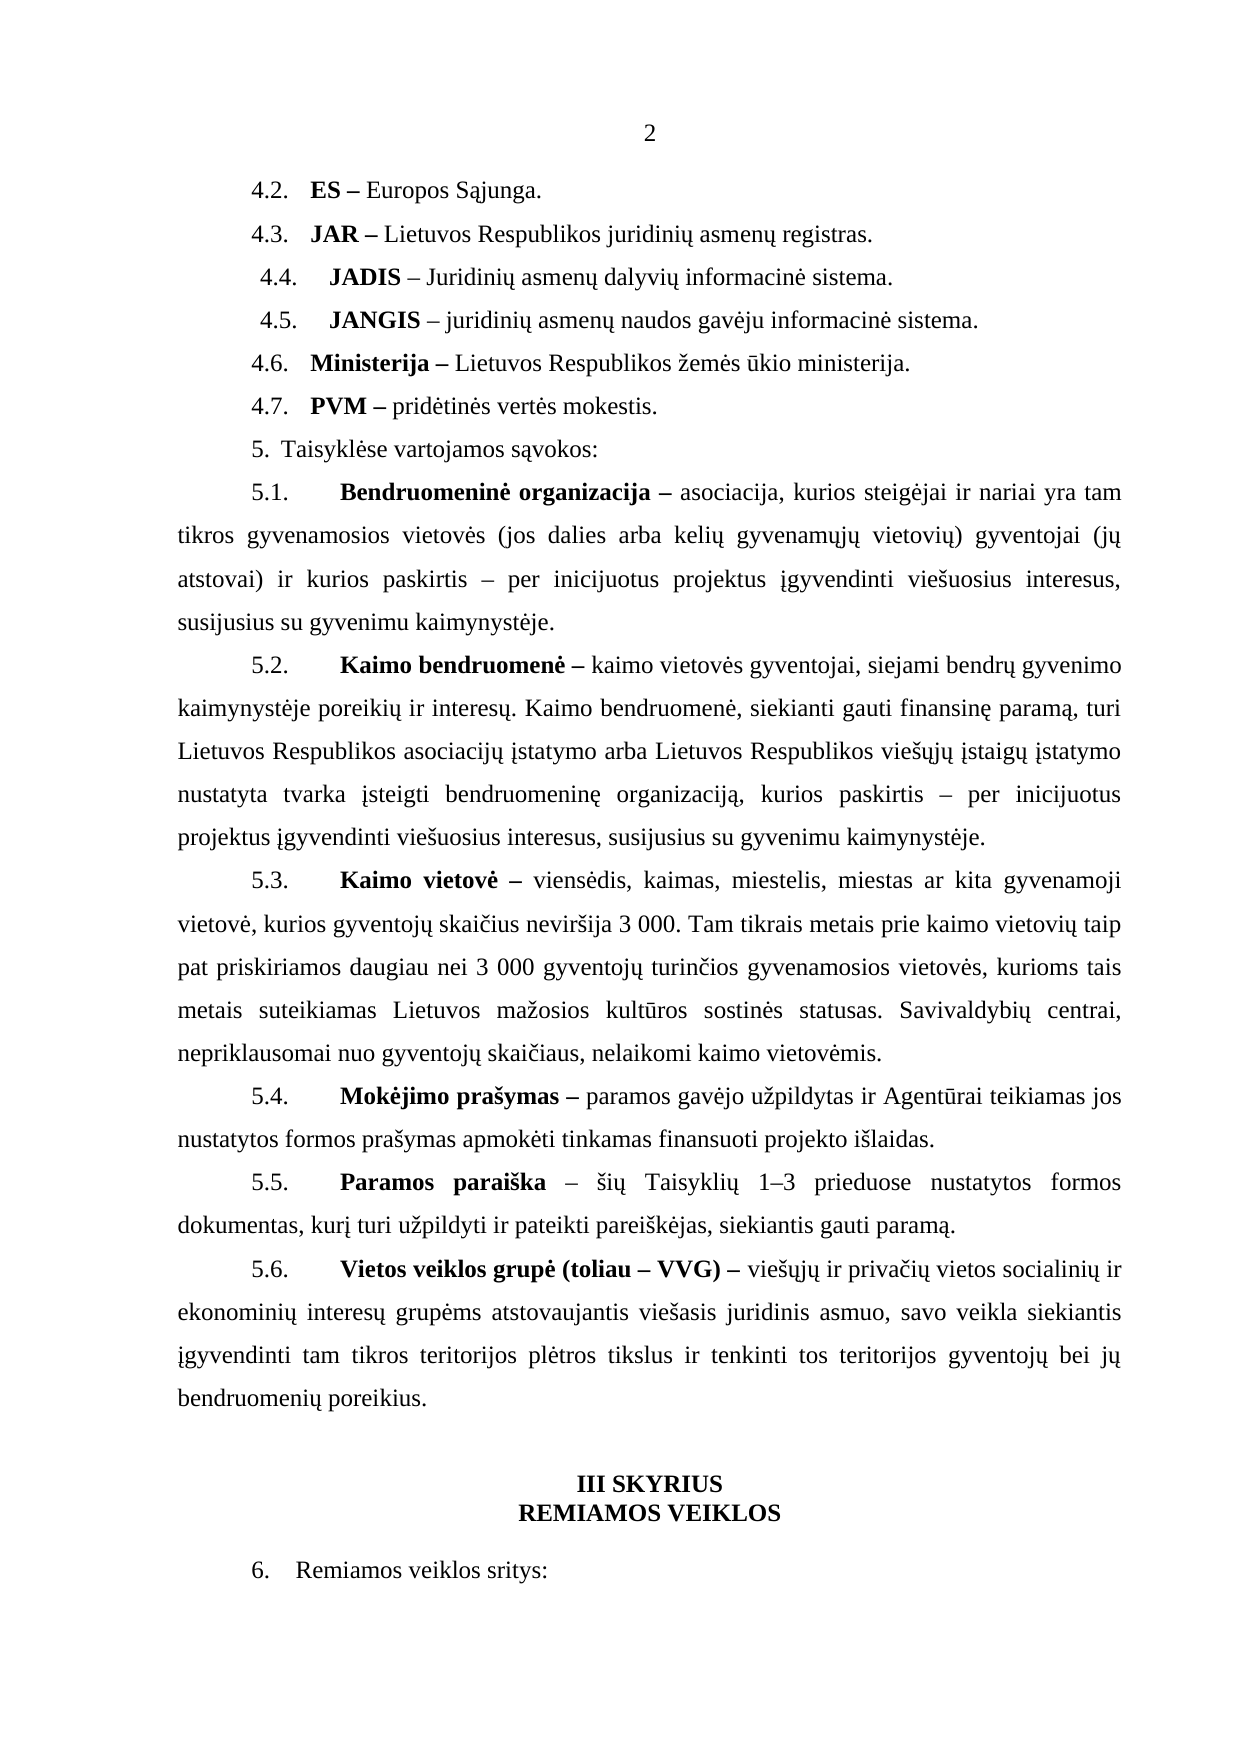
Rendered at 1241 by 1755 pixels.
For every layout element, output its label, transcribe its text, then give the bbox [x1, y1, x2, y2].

text III SKYRIUS [177, 1469, 1122, 1498]
text 4.2. ES – Europos Sąjunga. [177, 176, 1122, 204]
text 5.1. Bendruomeninė organizacija – asociacija, kurios steigėjai ir nariai yra tam tikros gyvenamosios vietovės (jos dalies arba kelių gyvenamųjų vietovių) gyventojai (jų atstovai) ir kurios paskirtis – per inicijuotus projektus įgyvendinti viešuosius interesus, susijusius su gyvenimu kaimynystėje. [177, 477, 1122, 636]
text 5.4. Mokėjimo prašymas – paramos gavėjo užpildytas ir Agentūrai teikiamas jos nustatytos formos prašymas apmokėti tinkamas finansuoti projekto išlaidas. [177, 1081, 1122, 1153]
text 5.5. Paramos paraiška – šių Taisyklių 1–3 prieduose nustatytos formos dokumentas, kurį turi užpildyti ir pateikti pareiškėjas, siekiantis gauti paramą. [177, 1167, 1122, 1239]
text 4.6. Ministerija – Lietuvos Respublikos žemės ūkio ministerija. [177, 348, 1122, 377]
text 5.2. Kaimo bendruomenė – kaimo vietovės gyventojai, siejami bendrų gyvenimo kaimynystėje poreikių ir interesų. Kaimo bendruomenė, siekianti gauti finansinę paramą, turi Lietuvos Respublikos asociacijų įstatymo arba Lietuvos Respublikos viešųjų įstaigų įstatymo nustatyta tvarka įsteigti bendruomeninę organizaciją, kurios paskirtis – per inicijuotus projektus įgyvendinti viešuosius interesus, susijusius su gyvenimu kaimynystėje. [177, 650, 1122, 851]
text 5.6. Vietos veiklos grupė (toliau – VVG) – viešųjų ir privačių vietos socialinių ir ekonominių interesų grupėms atstovaujantis viešasis juridinis asmuo, savo veikla siekiantis įgyvendinti tam tikros teritorijos plėtros tikslus ir tenkinti tos teritorijos gyventojų bei jų bendruomenių poreikius. [177, 1254, 1122, 1412]
text 6. Remiamos veiklos sritys: [177, 1556, 1122, 1584]
text REMIAMOS VEIKLOS [177, 1498, 1122, 1527]
text 4.7. PVM – pridėtinės vertės mokestis. [177, 391, 1122, 420]
text 4.4. JADIS – Juridinių asmenų dalyvių informacinė sistema. [260, 262, 1122, 291]
text 4.5. JANGIS – juridinių asmenų naudos gavėju informacinė sistema. [260, 305, 1122, 334]
text 5. Taisyklėse vartojamos sąvokos: [177, 434, 1122, 463]
text 5.3. Kaimo vietovė – viensėdis, kaimas, miestelis, miestas ar kita gyvenamoji vietovė, kurios gyventojų skaičius neviršija 3 000. Tam tikrais metais prie kaimo vietovių taip pat priskiriamos daugiau nei 3 000 gyventojų turinčios gyvenamosios vietovės, kurioms tais metais suteikiamas Lietuvos mažosios kultūros sostinės statusas. Savivaldybių centrai, nepriklausomai nuo gyventojų skaičiaus, nelaikomi kaimo vietovėmis. [177, 866, 1122, 1067]
text 4.3. JAR – Lietuvos Respublikos juridinių asmenų registras. [177, 219, 1122, 247]
